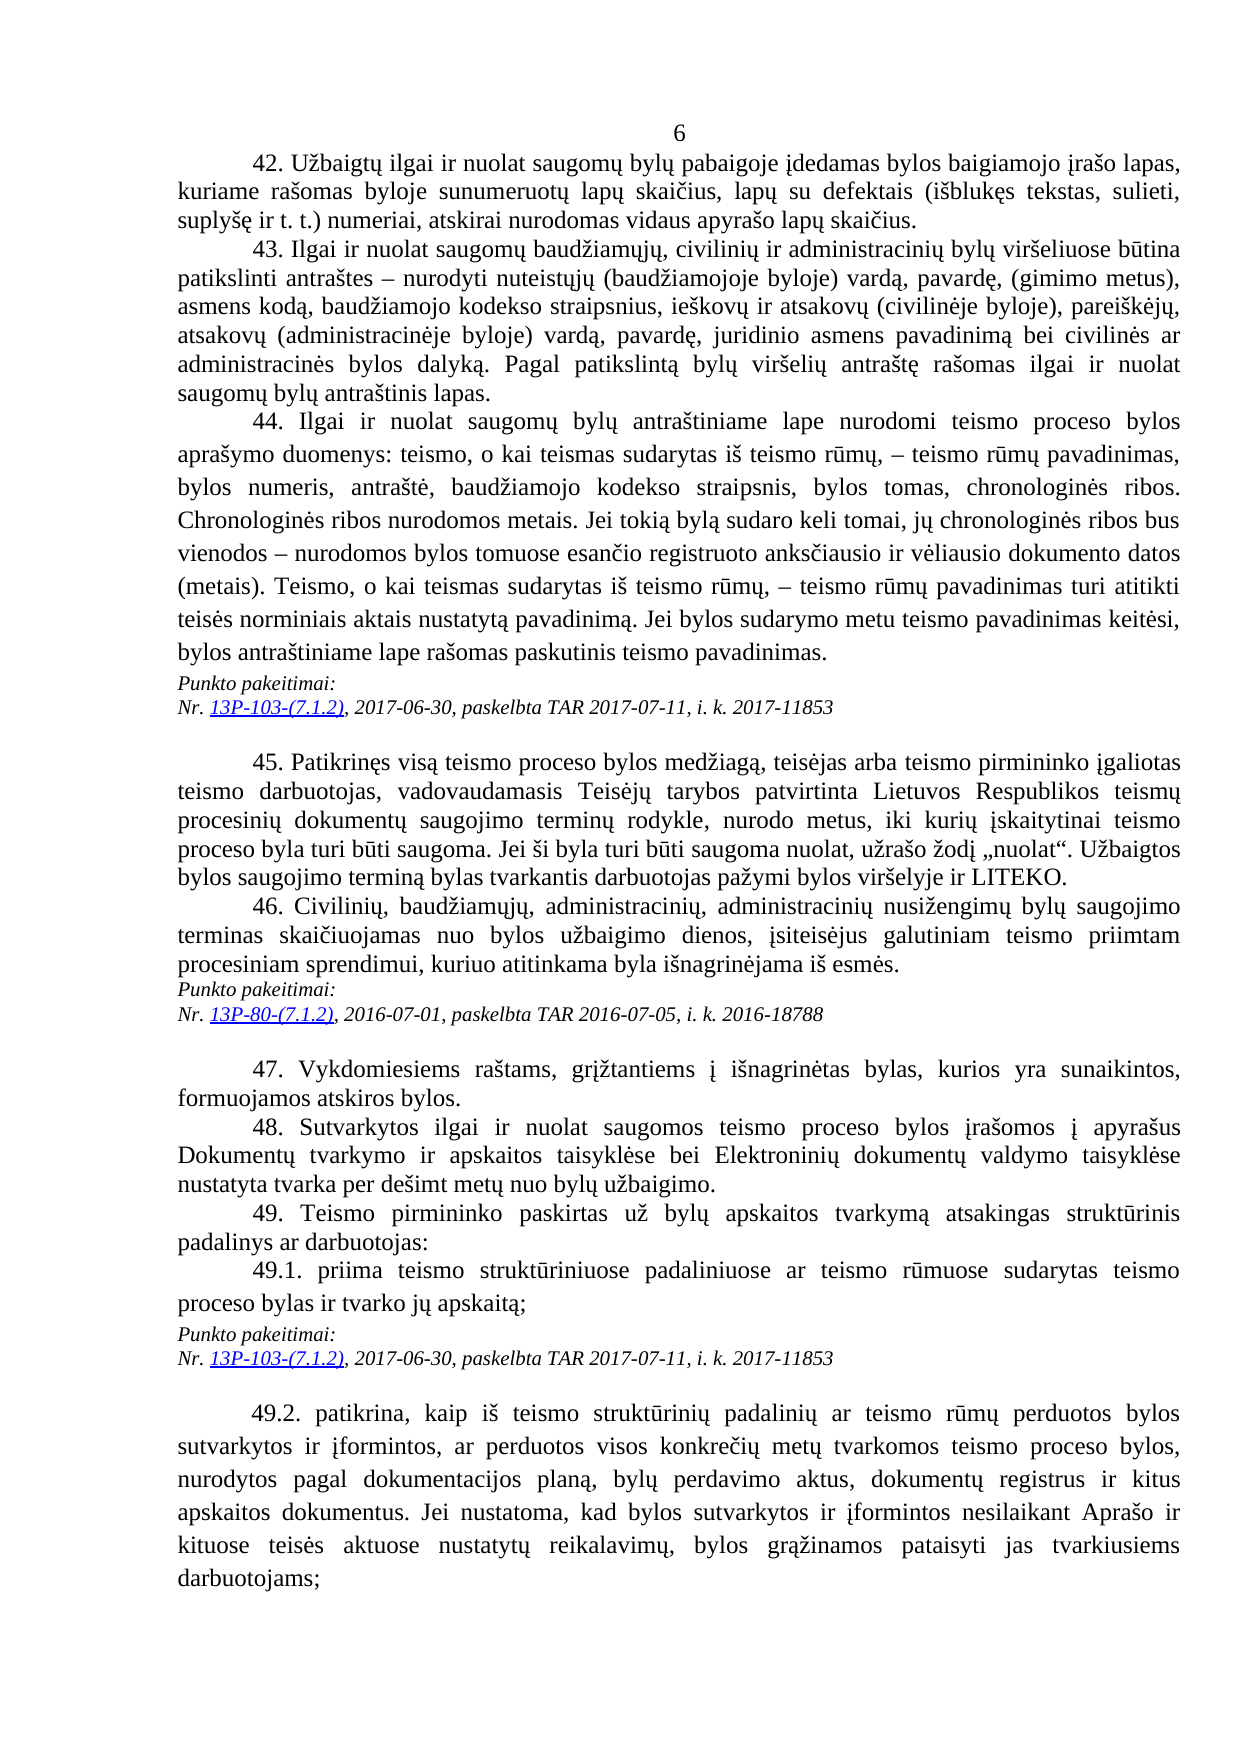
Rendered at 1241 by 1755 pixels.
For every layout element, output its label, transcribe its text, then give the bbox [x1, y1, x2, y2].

text 47. Vykdomiesiems raštams, grįžtantiems į išnagrinėtas bylas, kurios yra sunaikintos, formuojamos atskiros bylos. [177, 1054, 1181, 1112]
text 43. Ilgai ir nuolat saugomų baudžiamųjų, civilinių ir administracinių bylų viršeliuose būtina patikslinti antraštes – nurodyti nuteistųjų (baudžiamojoje byloje) vardą, pavardę, (gimimo metus), asmens kodą, baudžiamojo kodekso straipsnius, ieškovų ir atsakovų (civilinėje byloje), pareiškėjų, atsakovų (administracinėje byloje) vardą, pavardę, juridinio asmens pavadinimą bei civilinės ar administracinės bylos dalyką. Pagal patikslintą bylų viršelių antraštę rašomas ilgai ir nuolat saugomų bylų antraštinis lapas. [177, 234, 1181, 406]
text Nr. 13P-103-(7.1.2), 2017-06-30, paskelbta TAR 2017-07-11, i. k. 2017-11853 [177, 694, 1181, 719]
text 45. Patikrinęs visą teismo proceso bylos medžiagą, teisėjas arba teismo pirmininko įgaliotas teismo darbuotojas, vadovaudamasis Teisėjų tarybos patvirtinta Lietuvos Respublikos teismų procesinių dokumentų saugojimo terminų rodykle, nurodo metus, iki kurių įskaitytinai teismo proceso byla turi būti saugoma. Jei ši byla turi būti saugoma nuolat, užrašo žodį „nuolat“. Užbaigtos bylos saugojimo terminą bylas tvarkantis darbuotojas pažymi bylos viršelyje ir LITEKO. [177, 747, 1181, 891]
text 49.2. patikrina, kaip iš teismo struktūrinių padalinių ar teismo rūmų perduotos bylos sutvarkytos ir įformintos, ar perduotos visos konkrečių metų tvarkomos teismo proceso bylos, nurodytos pagal dokumentacijos planą, bylų perdavimo aktus, dokumentų registrus ir kitus apskaitos dokumentus. Jei nustatoma, kad bylos sutvarkytos ir įformintos nesilaikant Aprašo ir kituose teisės aktuose nustatytų reikalavimų, bylos grąžinamos pataisyti jas tvarkiusiems darbuotojams; [177, 1398, 1181, 1592]
text 46. Civilinių, baudžiamųjų, administracinių, administracinių nusižengimų bylų saugojimo terminas skaičiuojamas nuo bylos užbaigimo dienos, įsiteisėjus galutiniam teismo priimtam procesiniam sprendimui, kuriuo atitinkama byla išnagrinėjama iš esmės. [177, 891, 1181, 977]
text 42. Užbaigtų ilgai ir nuolat saugomų bylų pabaigoje įdedamas bylos baigiamojo įrašo lapas, kuriame rašomas byloje sunumeruotų lapų skaičius, lapų su defektais (išblukęs tekstas, sulieti, suplyšę ir t. t.) numeriai, atskirai nurodomas vidaus apyrašo lapų skaičius. [177, 148, 1181, 234]
text 44. Ilgai ir nuolat saugomų bylų antraštiniame lape nurodomi teismo proceso bylos aprašymo duomenys: teismo, o kai teismas sudarytas iš teismo rūmų, – teismo rūmų pavadinimas, bylos numeris, antraštė, baudžiamojo kodekso straipsnis, bylos tomas, chronologinės ribos. Chronologinės ribos nurodomos metais. Jei tokią bylą sudaro keli tomai, jų chronologinės ribos bus vienodos – nurodomos bylos tomuose esančio registruoto anksčiausio ir vėliausio dokumento datos (metais). Teismo, o kai teismas sudarytas iš teismo rūmų, – teismo rūmų pavadinimas turi atitikti teisės norminiais aktais nustatytą pavadinimą. Jei bylos sudarymo metu teismo pavadinimas keitėsi, bylos antraštiniame lape rašomas paskutinis teismo pavadinimas. [177, 406, 1181, 666]
text Punkto pakeitimai: [177, 977, 1181, 1001]
text Nr. 13P-80-(7.1.2), 2016-07-01, paskelbta TAR 2016-07-05, i. k. 2016-18788 [177, 1001, 1181, 1026]
text 49.1. priima teismo struktūriniuose padaliniuose ar teismo rūmuose sudarytas teismo proceso bylas ir tvarko jų apskaitą; [177, 1256, 1181, 1317]
text 48. Sutvarkytos ilgai ir nuolat saugomos teismo proceso bylos įrašomos į apyrašus Dokumentų tvarkymo ir apskaitos taisyklėse bei Elektroninių dokumentų valdymo taisyklėse nustatyta tvarka per dešimt metų nuo bylų užbaigimo. [177, 1112, 1181, 1198]
text Punkto pakeitimai: [177, 671, 1181, 694]
text Nr. 13P-103-(7.1.2), 2017-06-30, paskelbta TAR 2017-07-11, i. k. 2017-11853 [177, 1346, 1181, 1370]
text Punkto pakeitimai: [177, 1322, 1181, 1346]
text 49. Teismo pirmininko paskirtas už bylų apskaitos tvarkymą atsakingas struktūrinis padalinys ar darbuotojas: [177, 1198, 1181, 1256]
